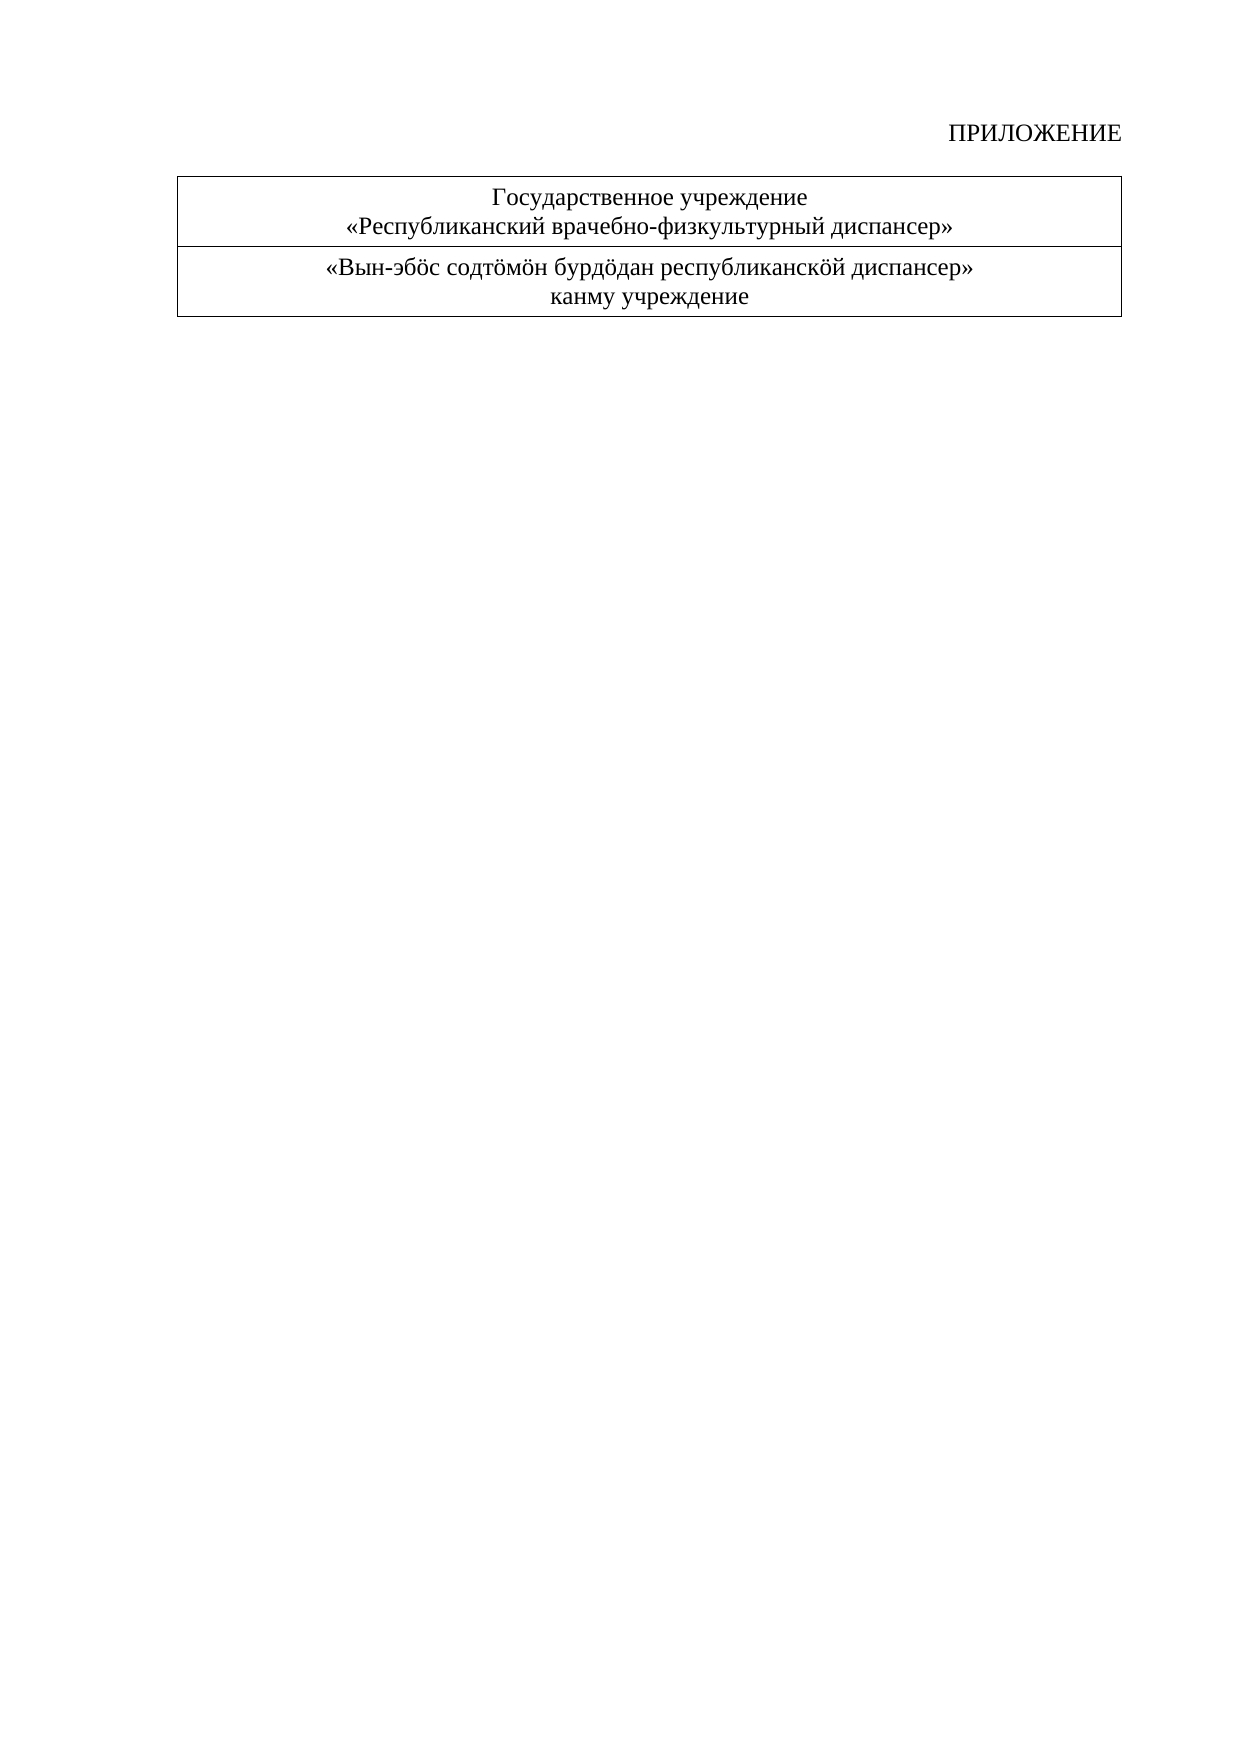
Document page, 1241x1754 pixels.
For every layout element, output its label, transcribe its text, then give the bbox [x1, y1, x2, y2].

table_header Государственное учреждение «Республиканский врачебно-физкультурный диспансер» [178, 177, 1121, 246]
text ПРИЛОЖЕНИЕ [177, 118, 1122, 147]
table_cell «Вын-эбӧс содтӧмӧн бурдӧдан республиканскӧй диспансер» канму учреждение [178, 247, 1121, 316]
